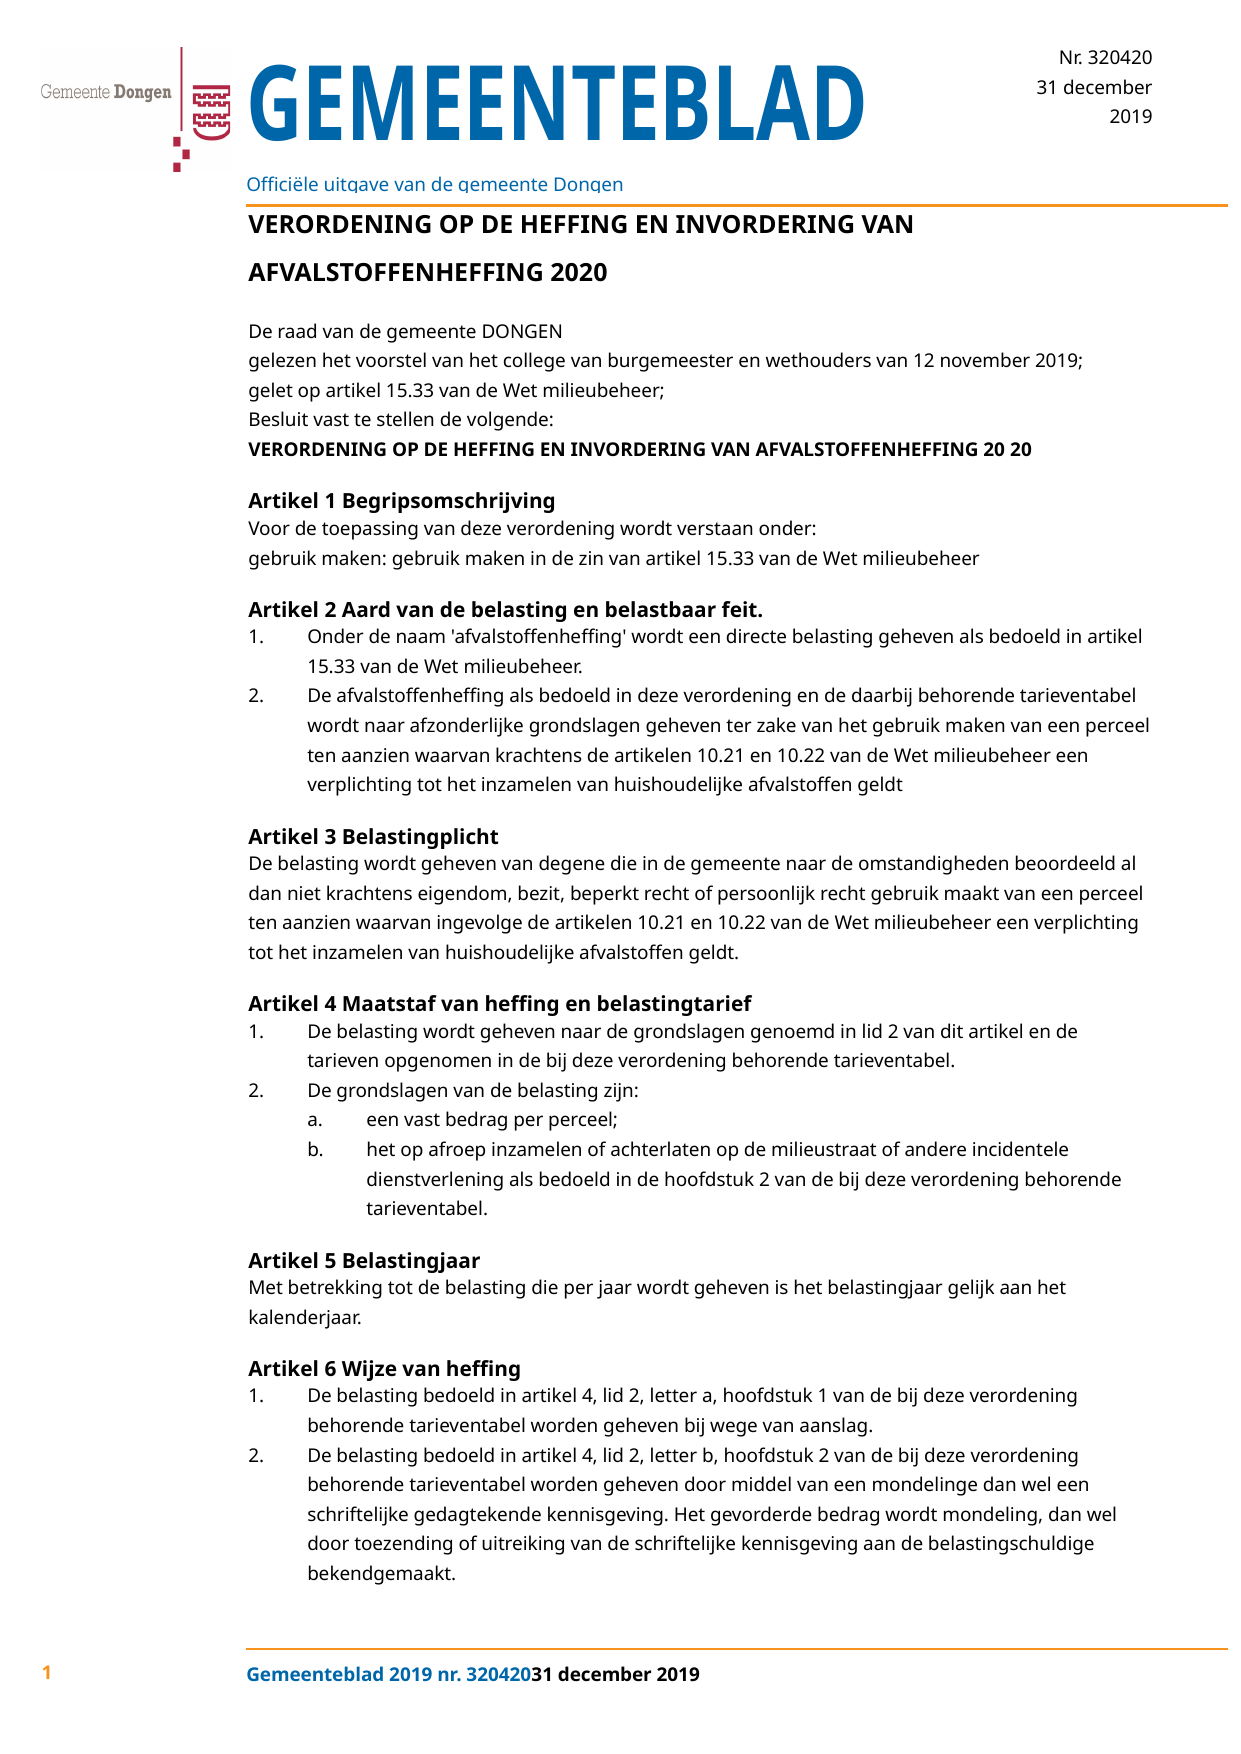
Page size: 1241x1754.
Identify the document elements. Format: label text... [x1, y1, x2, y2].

text Artikel 4 Maatstaf van heffing en belastingtarief [248, 989, 1152, 1018]
text Artikel 2 Aard van de belasting en belastbaar feit. [248, 595, 1152, 623]
text gebruik maken: gebruik maken in de zin van artikel 15.33 van de Wet milieubeheer [248, 545, 1152, 570]
list De belasting bedoeld in artikel 4, lid 2, letter a, hoofdstuk 1 van de bij deze verordening behorende tarieventabel worden geheven bij wege van aanslag. [248, 1383, 1152, 1438]
text gelezen het voorstel van het college van burgemeester en wethouders van 12 november 2019; [248, 347, 1152, 373]
text Besluit vast te stellen de volgende: [248, 407, 1152, 432]
list De grondslagen van de belasting zijn: [248, 1077, 1152, 1103]
list Onder de naam 'afvalstoffenheffing' wordt een directe belasting geheven als bedoeld in artikel 15.33 van de Wet milieubeheer. [248, 623, 1152, 679]
list De afvalstoffenheffing als bedoeld in deze verordening en de daarbij behorende tarieventabel wordt naar afzonderlijke grondslagen geheven ter zake van het gebruik maken van een perceel ten aanzien waarvan krachtens de artikelen 10.21 en 10.22 van de Wet milieubeheer een verplichting tot het inzamelen van huishoudelijke afvalstoffen geldt [248, 683, 1152, 797]
text De raad van de gemeente DONGEN [248, 318, 1152, 344]
text Met betrekking tot de belasting die per jaar wordt geheven is het belastingjaar gelijk aan het kalenderjaar. [248, 1274, 1152, 1329]
list De belasting wordt geheven naar de grondslagen genoemd in lid 2 van dit artikel en de tarieven opgenomen in de bij deze verordening behorende tarieventabel. [248, 1018, 1152, 1073]
text Artikel 5 Belastingjaar [248, 1246, 1152, 1274]
picture [41, 47, 231, 172]
list het op afroep inzamelen of achterlaten op de milieustraat of andere incidentele dienstverlening als bedoeld in de hoofdstuk 2 van de bij deze verordening behorende tarieventabel. [307, 1136, 1152, 1221]
text VERORDENING OP DE HEFFING EN INVORDERING VAN AFVALSTOFFENHEFFING 2020 [248, 207, 1152, 288]
text De belasting wordt geheven van degene die in de gemeente naar de omstandigheden beoordeeld al dan niet krachtens eigendom, bezit, beperkt recht of persoonlijk recht gebruik maakt van een perceel ten aanzien waarvan ingevolge de artikelen 10.21 en 10.22 van de Wet milieubeheer een verplichting tot het inzamelen van huishoudelijke afvalstoffen geldt. [248, 850, 1152, 965]
text gelet op artikel 15.33 van de Wet milieubeheer; [248, 377, 1152, 403]
list een vast bedrag per perceel; [307, 1107, 1152, 1132]
text Artikel 1 Begripsomschrijving [248, 487, 1152, 515]
text Artikel 3 Belastingplicht [248, 822, 1152, 850]
text Voor de toepassing van deze verordening wordt verstaan onder: [248, 515, 1152, 541]
list De belasting bedoeld in artikel 4, lid 2, letter b, hoofdstuk 2 van de bij deze verordening behorende tarieventabel worden geheven door middel van een mondelinge dan wel een schriftelijke gedagtekende kennisgeving. Het gevorderde bedrag wordt mondeling, dan wel door toezending of uitreiking van de schriftelijke kennisgeving aan de belastingschuldige bekendgemaakt. [248, 1442, 1152, 1586]
text VERORDENING OP DE HEFFING EN INVORDERING VAN AFVALSTOFFENHEFFING 20 20 [248, 436, 1152, 462]
text Artikel 6 Wijze van heffing [248, 1354, 1152, 1383]
